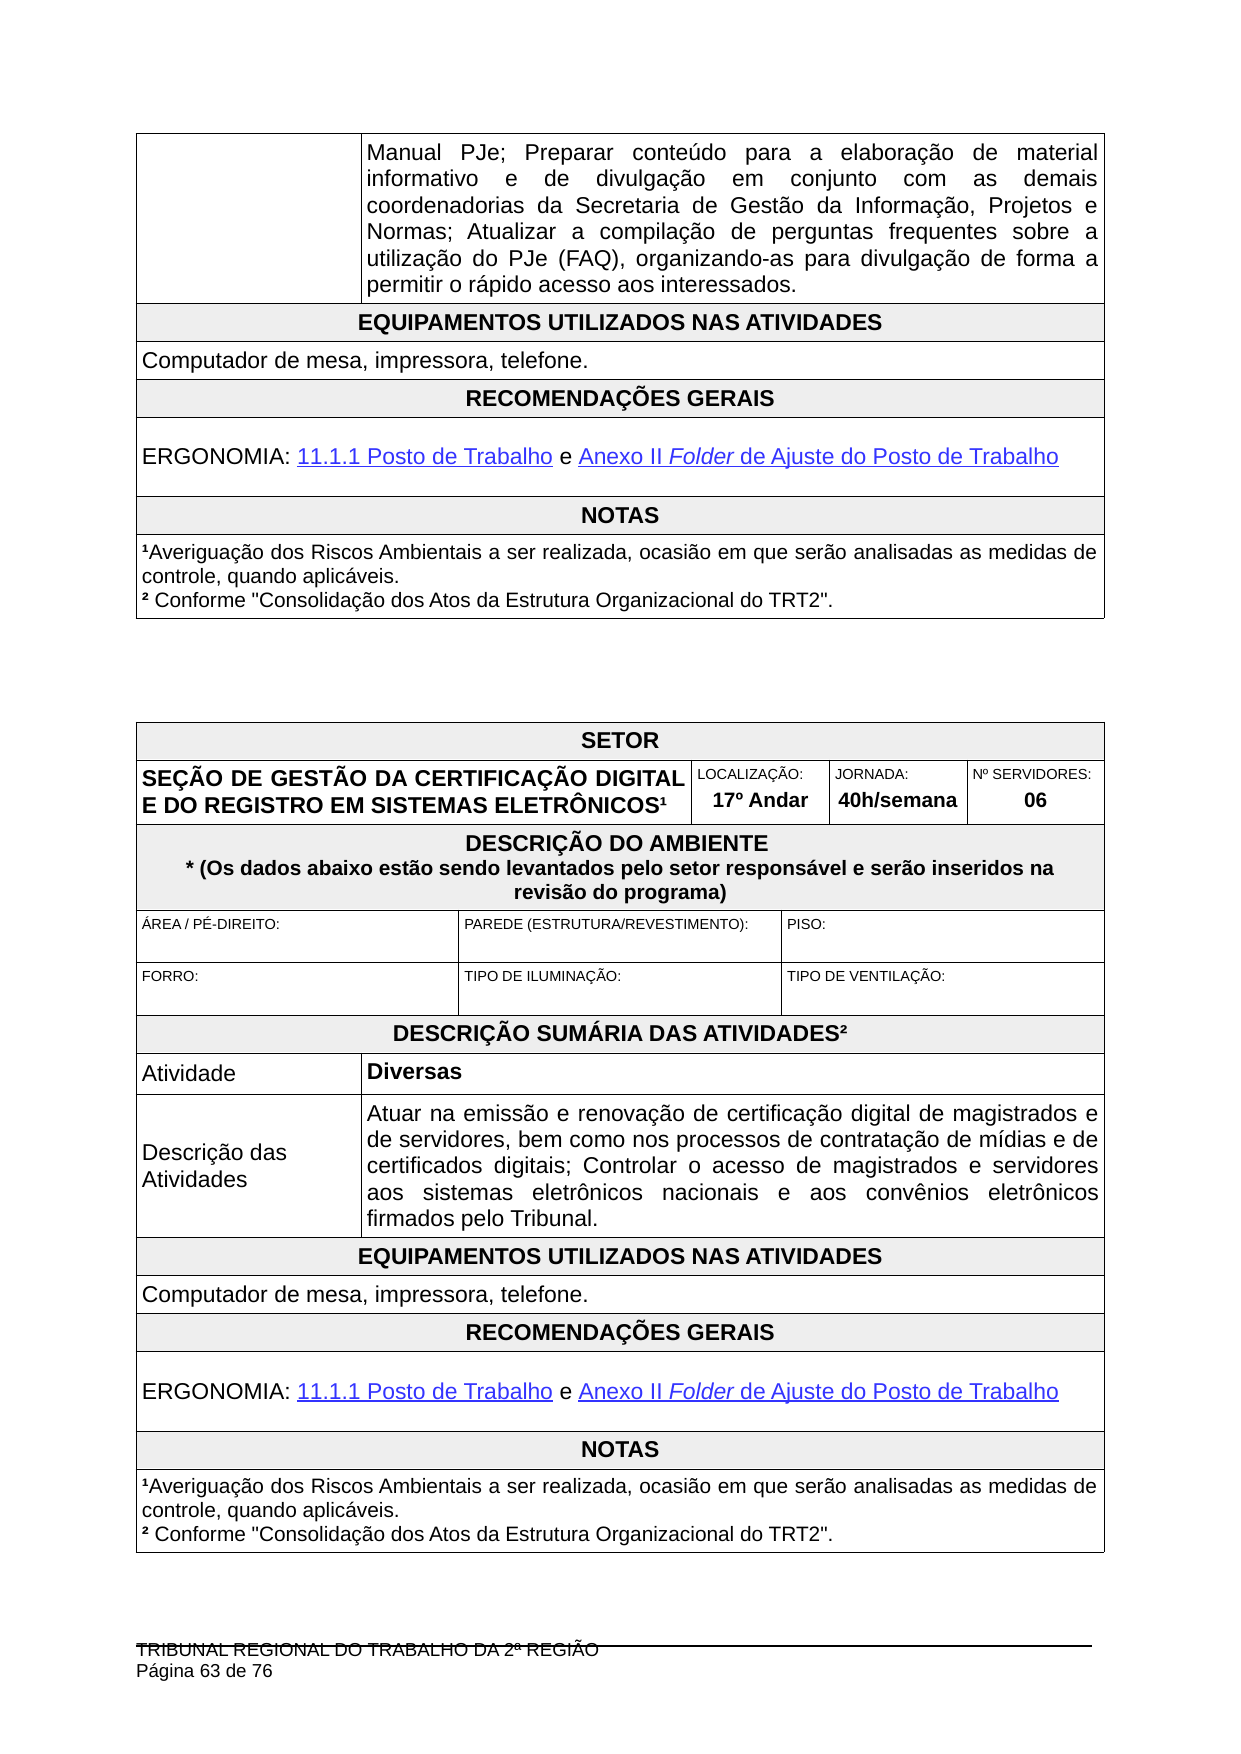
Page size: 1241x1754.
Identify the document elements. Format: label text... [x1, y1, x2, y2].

table_cell ¹Averiguação dos Riscos Ambientais a ser realizada, ocasião em que serão analisadas as medidas de controle, quando aplicáveis. ² Conforme "Consolidação dos Atos da Estrutura Organizacional do TRT2". [137, 535, 1104, 618]
table_cell FORRO: [137, 963, 458, 1014]
table_cell [137, 134, 361, 303]
table_cell EQUIPAMENTOS UTILIZADOS NAS ATIVIDADES [137, 1238, 1104, 1275]
table_cell TIPO DE VENTILAÇÃO: [782, 963, 1104, 1014]
table_cell ÁREA / PÉ-DIREITO: [137, 911, 458, 962]
table_cell SEÇÃO DE GESTÃO DA CERTIFICAÇÃO DIGITAL E DO REGISTRO EM SISTEMAS ELETRÔNICOS¹ [137, 761, 691, 824]
table_cell TIPO DE ILUMINAÇÃO: [459, 963, 781, 1014]
table_cell RECOMENDAÇÕES GERAIS [137, 380, 1104, 417]
table_cell Computador de mesa, impressora, telefone. [137, 342, 1104, 379]
table_cell RECOMENDAÇÕES GERAIS [137, 1314, 1104, 1351]
table_cell Computador de mesa, impressora, telefone. [137, 1276, 1104, 1313]
table_cell LOCALIZAÇÃO: 17º Andar [692, 761, 829, 824]
table_cell JORNADA: 40h/semana [830, 761, 967, 824]
table_cell DESCRIÇÃO DO AMBIENTE * (Os dados abaixo estão sendo levantados pelo setor responsável e serão inseridos na revisão do programa) [137, 825, 1104, 909]
table_cell Manual PJe; Preparar conteúdo para a elaboração de material informativo e de divulgação em conjunto com as demais coordenadorias da Secretaria de Gestão da Informação, Projetos e Normas; Atualizar a compilação de perguntas frequentes sobre a utilização do PJe (FAQ), organizando-as para divulgação de forma a permitir o rápido acesso aos interessados. [362, 134, 1104, 303]
table_cell Diversas [362, 1054, 1104, 1094]
table_cell ERGONOMIA: 11.1.1 Posto de Trabalho e Anexo II Folder de Ajuste do Posto de Trabalho [137, 1352, 1104, 1431]
table_cell NOTAS [137, 1432, 1104, 1468]
table_cell DESCRIÇÃO SUMÁRIA DAS ATIVIDADES² [137, 1016, 1104, 1052]
table_cell Descrição das Atividades [137, 1095, 361, 1237]
table_cell Atividade [137, 1054, 361, 1094]
table_cell PISO: [782, 911, 1104, 962]
table_cell PAREDE (ESTRUTURA/REVESTIMENTO): [459, 911, 781, 962]
table_cell Atuar na emissão e renovação de certificação digital de magistrados e de servidores, bem como nos processos de contratação de mídias e de certificados digitais; Controlar o acesso de magistrados e servidores aos sistemas eletrônicos nacionais e aos convênios eletrônicos firmados pelo Tribunal. [362, 1095, 1104, 1237]
table_cell ¹Averiguação dos Riscos Ambientais a ser realizada, ocasião em que serão analisadas as medidas de controle, quando aplicáveis. ² Conforme "Consolidação dos Atos da Estrutura Organizacional do TRT2". [137, 1470, 1104, 1552]
table_cell NOTAS [137, 497, 1104, 534]
table_cell EQUIPAMENTOS UTILIZADOS NAS ATIVIDADES [137, 304, 1104, 341]
table_cell Nº SERVIDORES: 06 [968, 761, 1104, 824]
table_cell ERGONOMIA: 11.1.1 Posto de Trabalho e Anexo II Folder de Ajuste do Posto de Trabalho [137, 418, 1104, 496]
table_header SETOR [137, 723, 1104, 759]
